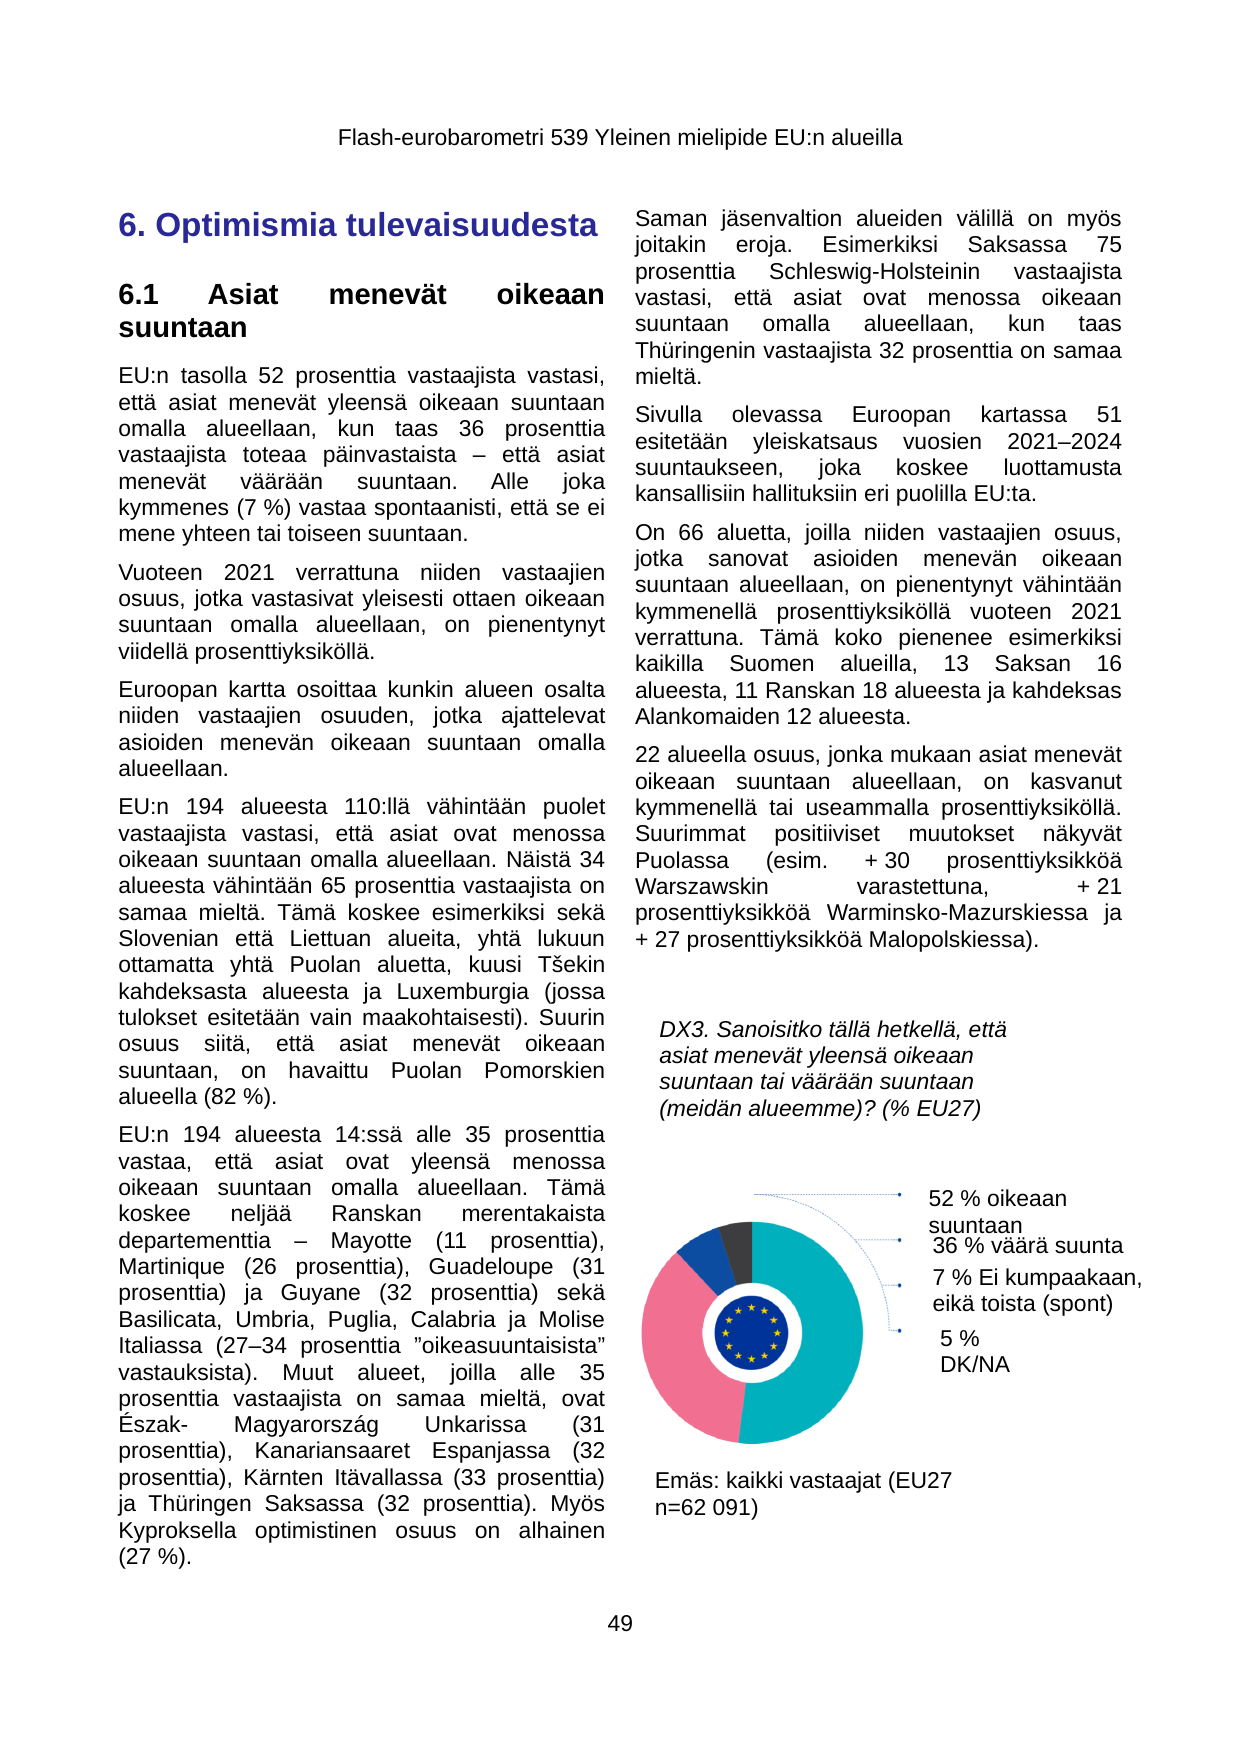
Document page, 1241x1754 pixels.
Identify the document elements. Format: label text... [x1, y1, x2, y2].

text EU:n 194 alueesta 110:llä vähintään puolet vastaajista vastasi, että asiat ovat menossa oikeaan suuntaan omalla alueellaan. Näistä 34 alueesta vähintään 65 prosenttia vastaajista on samaa mieltä. Tämä koskee esimerkiksi sekä Slovenian että Liettuan alueita, yhtä lukuun ottamatta yhtä Puolan aluetta, kuusi Tšekin kahdeksasta alueesta ja Luxemburgia (jossa tulokset esitetään vain maakohtaisesti). Suurin osuus siitä, että asiat menevät oikeaan suuntaan, on havaittu Puolan Pomorskien alueella (82 %). [118, 793, 605, 1109]
picture [634, 1185, 908, 1449]
text Sivulla olevassa Euroopan kartassa 51 esitetään yleiskatsaus vuosien 2021–2024 suuntaukseen, joka koskee luottamusta kansallisiin hallituksiin eri puolilla EU:ta. [635, 401, 1122, 507]
text Vuoteen 2021 verrattuna niiden vastaajien osuus, jotka vastasivat yleisesti ottaen oikeaan suuntaan omalla alueellaan, on pienentynyt viidellä prosenttiyksiköllä. [118, 558, 605, 664]
text Saman jäsenvaltion alueiden välillä on myös joitakin eroja. Esimerkiksi Saksassa 75 prosenttia Schleswig-Holsteinin vastaajista vastasi, että asiat ovat menossa oikeaan suuntaan omalla alueellaan, kun taas Thüringenin vastaajista 32 prosenttia on samaa mieltä. [635, 205, 1122, 389]
text On 66 aluetta, joilla niiden vastaajien osuus, jotka sanovat asioiden menevän oikeaan suuntaan alueellaan, on pienentynyt vähintään kymmenellä prosenttiyksiköllä vuoteen 2021 verrattuna. Tämä koko pienenee esimerkiksi kaikilla Suomen alueilla, 13 Saksan 16 alueesta, 11 Ranskan 18 alueesta ja kahdeksas Alankomaiden 12 alueesta. [635, 518, 1122, 729]
subtitle 6. Optimismia tulevaisuudesta [118, 205, 605, 243]
text Euroopan kartta osoittaa kunkin alueen osalta niiden vastaajien osuuden, jotka ajattelevat asioiden menevän oikeaan suuntaan omalla alueellaan. [118, 676, 605, 781]
text EU:n tasolla 52 prosenttia vastaajista vastasi, että asiat menevät yleensä oikeaan suuntaan omalla alueellaan, kun taas 36 prosenttia vastaajista toteaa päinvastaista – että asiat menevät väärään suuntaan. Alle joka kymmenes (7 %) vastaa spontaanisti, että se ei mene yhteen tai toiseen suuntaan. [118, 362, 605, 547]
text 22 alueella osuus, jonka mukaan asiat menevät oikeaan suuntaan alueellaan, on kasvanut kymmenellä tai useammalla prosenttiyksiköllä. Suurimmat positiiviset muutokset näkyvät Puolassa (esim. + 30 prosenttiyksikköä Warszawskin varastettuna, + 21 prosenttiyksikköä Warminsko-Mazurskiessa ja + 27 prosenttiyksikköä Malopolskiessa). [635, 741, 1122, 952]
text EU:n 194 alueesta 14:ssä alle 35 prosenttia vastaa, että asiat ovat yleensä menossa oikeaan suuntaan omalla alueellaan. Tämä koskee neljää Ranskan merentakaista departementtia – Mayotte (11 prosenttia), Martinique (26 prosenttia), Guadeloupe (31 prosenttia) ja Guyane (32 prosenttia) sekä Basilicata, Umbria, Puglia, Calabria ja Molise Italiassa (27–34 prosenttia ”oikeasuuntaisista” vastauksista). Muut alueet, joilla alle 35 prosenttia vastaajista on samaa mieltä, ovat Észak- Magyarország Unkarissa (31 prosenttia), Kanariansaaret Espanjassa (32 prosenttia), Kärnten Itävallassa (33 prosenttia) ja Thüringen Saksassa (32 prosenttia). Myös Kyproksella optimistinen osuus on alhainen (27 %). [118, 1121, 605, 1569]
subtitle 6.1 Asiat menevät oikeaan suuntaan [118, 277, 605, 344]
